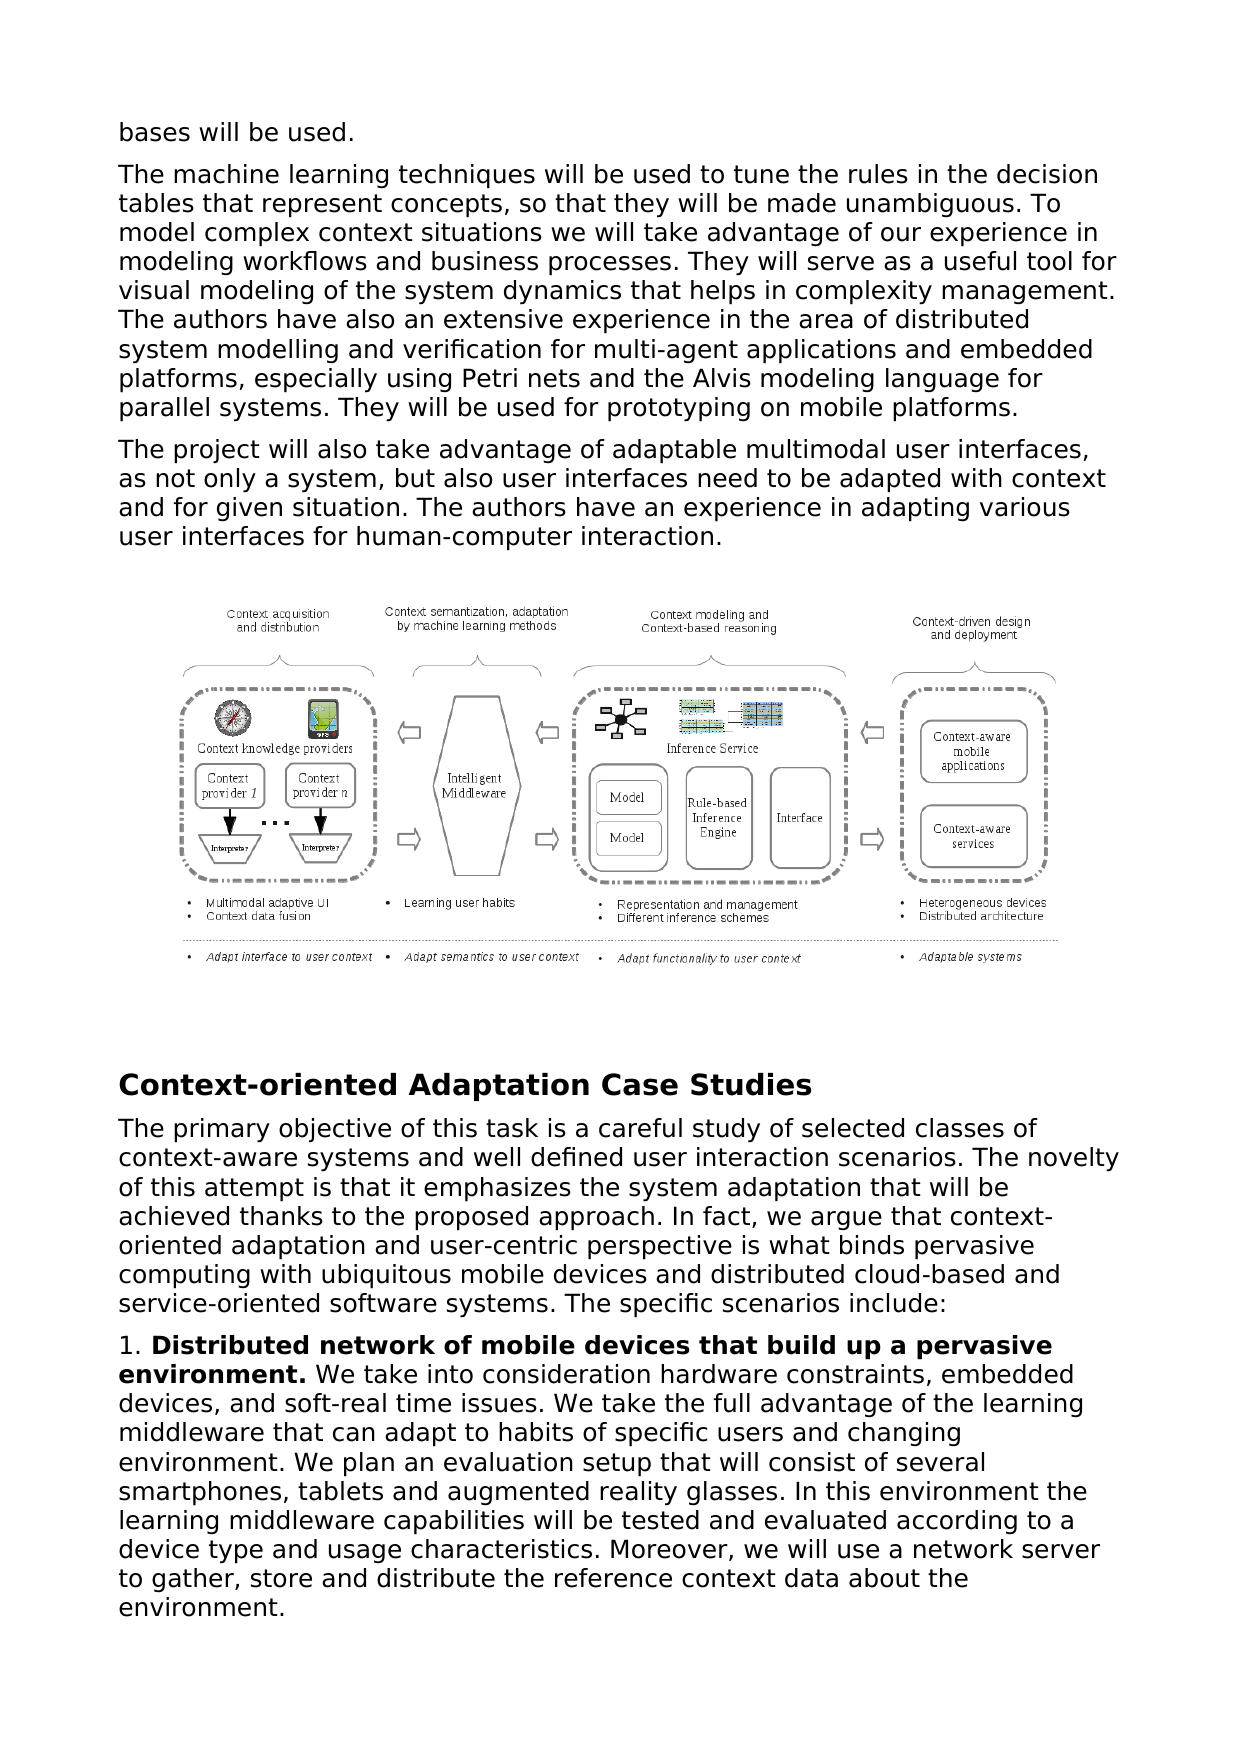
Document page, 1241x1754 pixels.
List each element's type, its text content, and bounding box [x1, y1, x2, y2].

picture [151, 563, 1089, 1002]
text The project will also take advantage of adaptable multimodal user interfaces, as not only a system, but also user interfaces need to be adapted with context and for given situation. The authors have an experience in adapting various user interfaces for human-computer interaction. [118, 435, 1122, 551]
subtitle Context-oriented Adaptation Case Studies [118, 1068, 1122, 1102]
text The machine learning techniques will be used to tune the rules in the decision tables that represent concepts, so that they will be made unambiguous. To model complex context situations we will take advantage of our experience in modeling workflows and business processes. They will serve as a useful tool for visual modeling of the system dynamics that helps in complexity management. The authors have also an extensive experience in the area of distributed system modelling and verification for multi-agent applications and embedded platforms, especially using Petri nets and the Alvis modeling language for parallel systems. They will be used for prototyping on mobile platforms. [118, 160, 1122, 422]
text 1. Distributed network of mobile devices that build up a pervasive environment. We take into consideration hardware constraints, embedded devices, and soft-real time issues. We take the full advantage of the learning middleware that can adapt to habits of specific users and changing environment. We plan an evaluation setup that will consist of several smartphones, tablets and augmented reality glasses. In this environment the learning middleware capabilities will be tested and evaluated according to a device type and usage characteristics. Moreover, we will use a network server to gather, store and distribute the reference context data about the environment. [118, 1331, 1122, 1623]
text The primary objective of this task is a careful study of selected classes of context-aware systems and well defined user interaction scenarios. The novelty of this attempt is that it emphasizes the system adaptation that will be achieved thanks to the proposed approach. In fact, we argue that context-oriented adaptation and user-centric perspective is what binds pervasive computing with ubiquitous mobile devices and distributed cloud-based and service-oriented software systems. The specific scenarios include: [118, 1114, 1122, 1319]
text bases will be used. [118, 118, 1122, 147]
